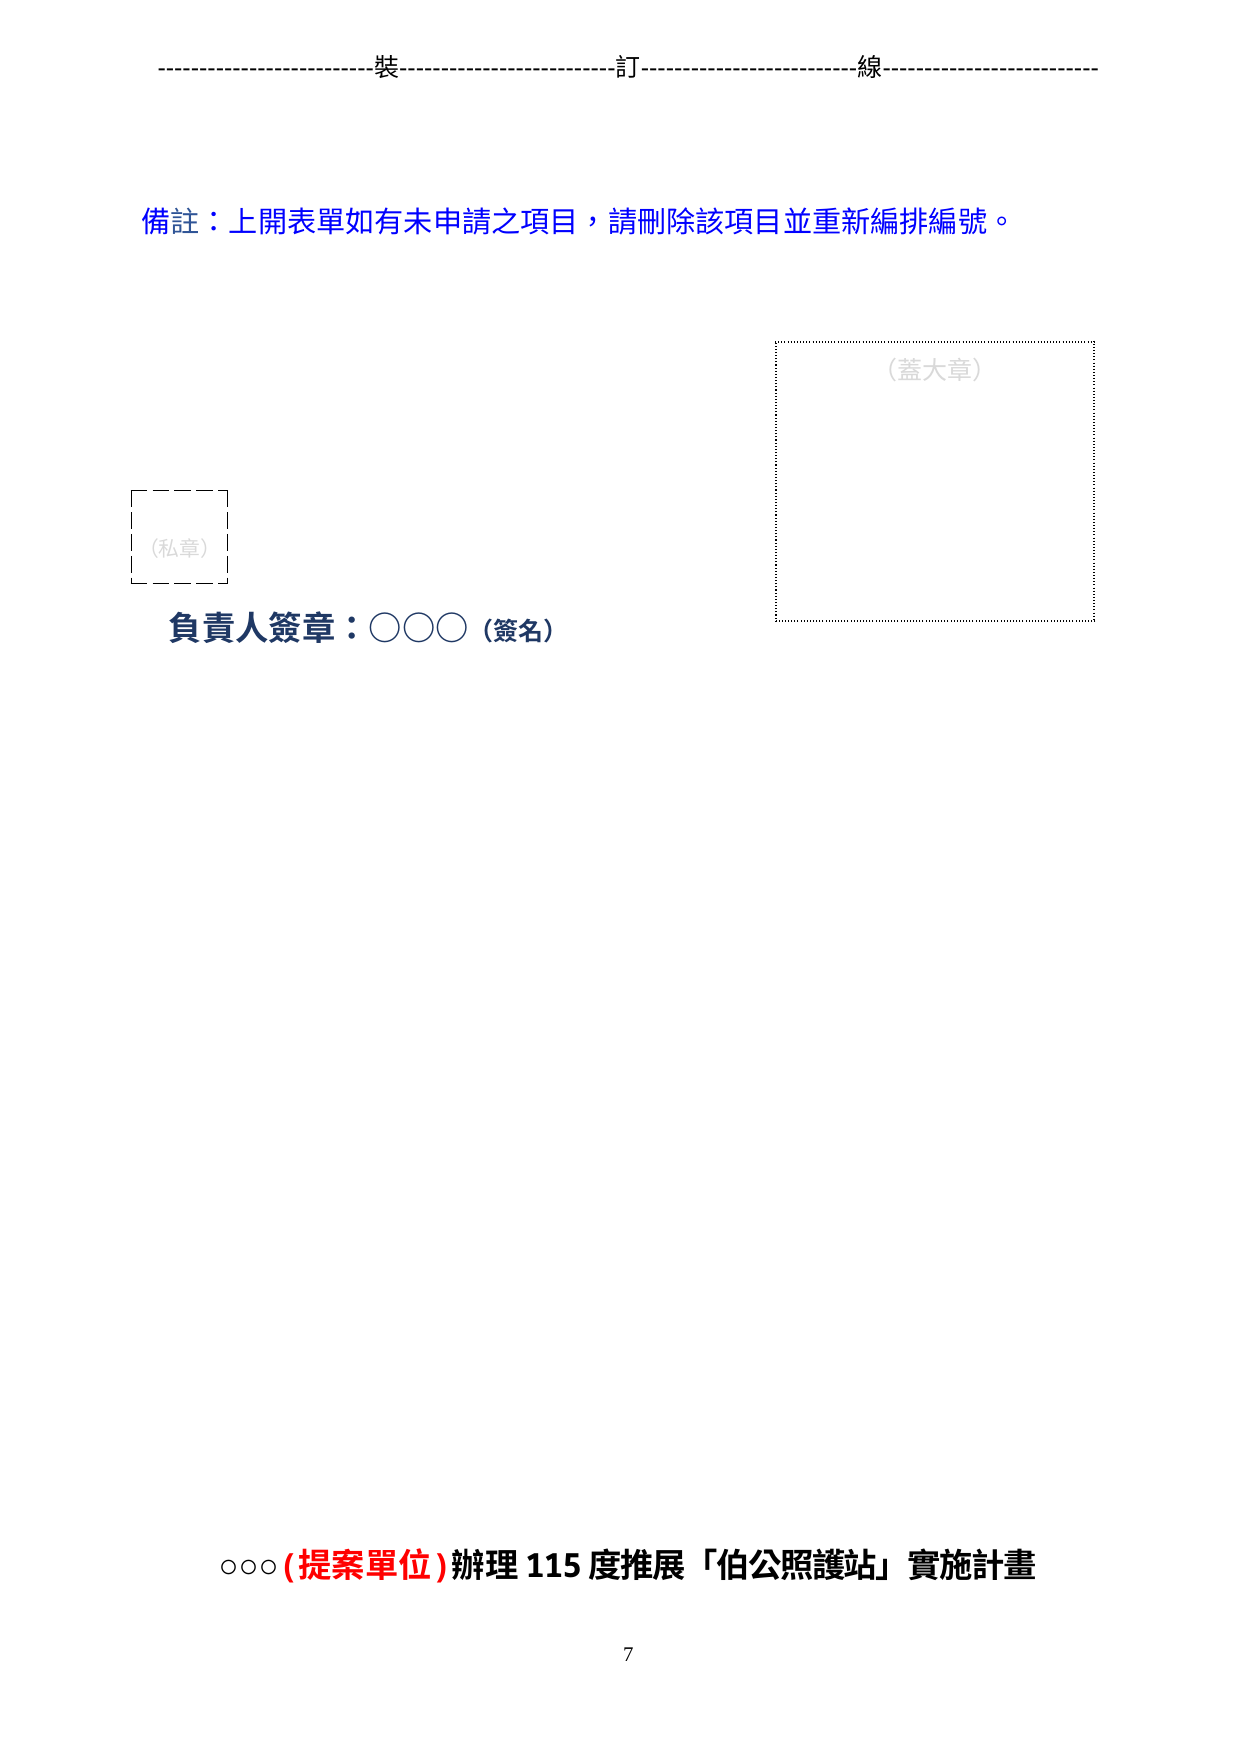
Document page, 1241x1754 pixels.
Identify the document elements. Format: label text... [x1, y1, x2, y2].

text 負責人簽章：○○○（簽名） [169, 584, 1125, 647]
text 備註：上開表單如有未申請之項目，請刪除該項目並重新編排編號。 [141, 178, 1125, 240]
text （蓋大章） [792, 350, 1078, 386]
text ○○○(提案單位)辦理115度推展「伯公照護站」實施計畫 [131, 1522, 1125, 1584]
table_header （私章） [131, 490, 228, 583]
